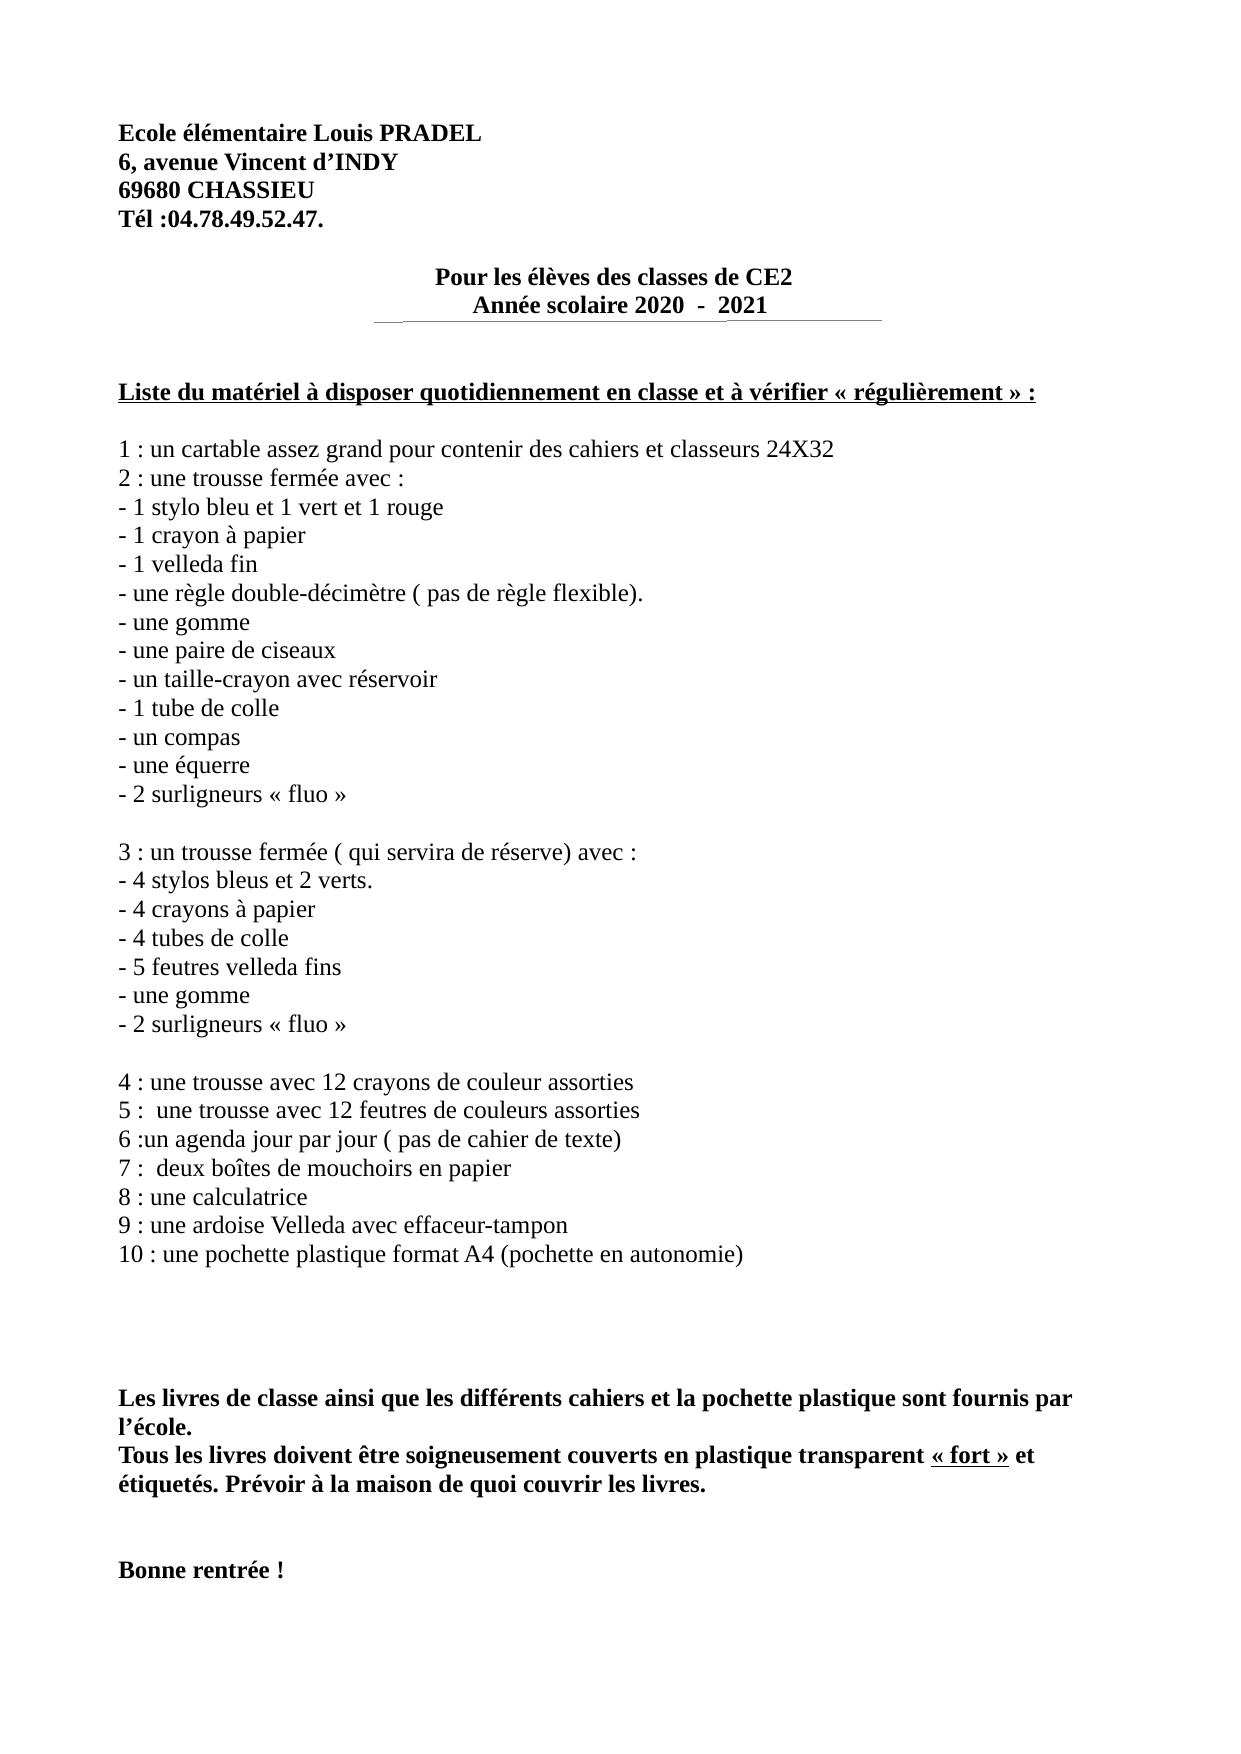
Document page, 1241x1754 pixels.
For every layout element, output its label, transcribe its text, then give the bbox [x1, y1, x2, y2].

text 1 : un cartable assez grand pour contenir des cahiers et classeurs 24X32 [118, 434, 1122, 463]
text Ecole élémentaire Louis PRADEL [118, 118, 1122, 147]
text 69680 CHASSIEU [118, 176, 1122, 204]
text 6, avenue Vincent d’INDY [118, 147, 1122, 176]
text Bonne rentrée ! [118, 1556, 1122, 1584]
text - une équerre [118, 751, 1122, 779]
text 5 : une trousse avec 12 feutres de couleurs assorties [118, 1096, 1122, 1124]
text - 2 surligneurs « fluo » [118, 779, 1122, 808]
text 8 : une calculatrice [118, 1182, 1122, 1211]
text - 2 surligneurs « fluo » [118, 1009, 1122, 1038]
text 6 :un agenda jour par jour ( pas de cahier de texte) [118, 1124, 1122, 1153]
text - 1 tube de colle [118, 693, 1122, 722]
text - 4 tubes de colle [118, 923, 1122, 952]
text - 1 stylo bleu et 1 vert et 1 rouge [118, 492, 1122, 521]
text Tous les livres doivent être soigneusement couverts en plastique transparent « fort » et étiquetés. Prévoir à la maison de quoi couvrir les livres. [118, 1441, 1122, 1498]
text 9 : une ardoise Velleda avec effaceur-tampon [118, 1211, 1122, 1239]
text Liste du matériel à disposer quotidiennement en classe et à vérifier « régulièrement » : [118, 377, 1122, 406]
text - une gomme [118, 607, 1122, 636]
text - 1 velleda fin [118, 549, 1122, 578]
text 3 : un trousse fermée ( qui servira de réserve) avec : [118, 837, 1122, 866]
text - un compas [118, 722, 1122, 751]
text Les livres de classe ainsi que les différents cahiers et la pochette plastique sont fournis par l’école. [118, 1383, 1122, 1441]
text - 1 crayon à papier [118, 521, 1122, 549]
text 10 : une pochette plastique format A4 (pochette en autonomie) [118, 1239, 1122, 1268]
text - 4 stylos bleus et 2 verts. [118, 866, 1122, 894]
text - 5 feutres velleda fins [118, 952, 1122, 981]
text - 4 crayons à papier [118, 894, 1122, 923]
text Année scolaire 2020 - 2021 [118, 291, 1122, 319]
text 2 : une trousse fermée avec : [118, 463, 1122, 492]
text - un taille-crayon avec réservoir [118, 664, 1122, 693]
text 4 : une trousse avec 12 crayons de couleur assorties [118, 1067, 1122, 1096]
text - une règle double-décimètre ( pas de règle flexible). [118, 578, 1122, 607]
text - une gomme [118, 981, 1122, 1009]
text Tél :04.78.49.52.47. [118, 204, 1122, 233]
text 7 : deux boîtes de mouchoirs en papier [118, 1153, 1122, 1182]
text - une paire de ciseaux [118, 636, 1122, 664]
text Pour les élèves des classes de CE2 [118, 262, 1122, 291]
